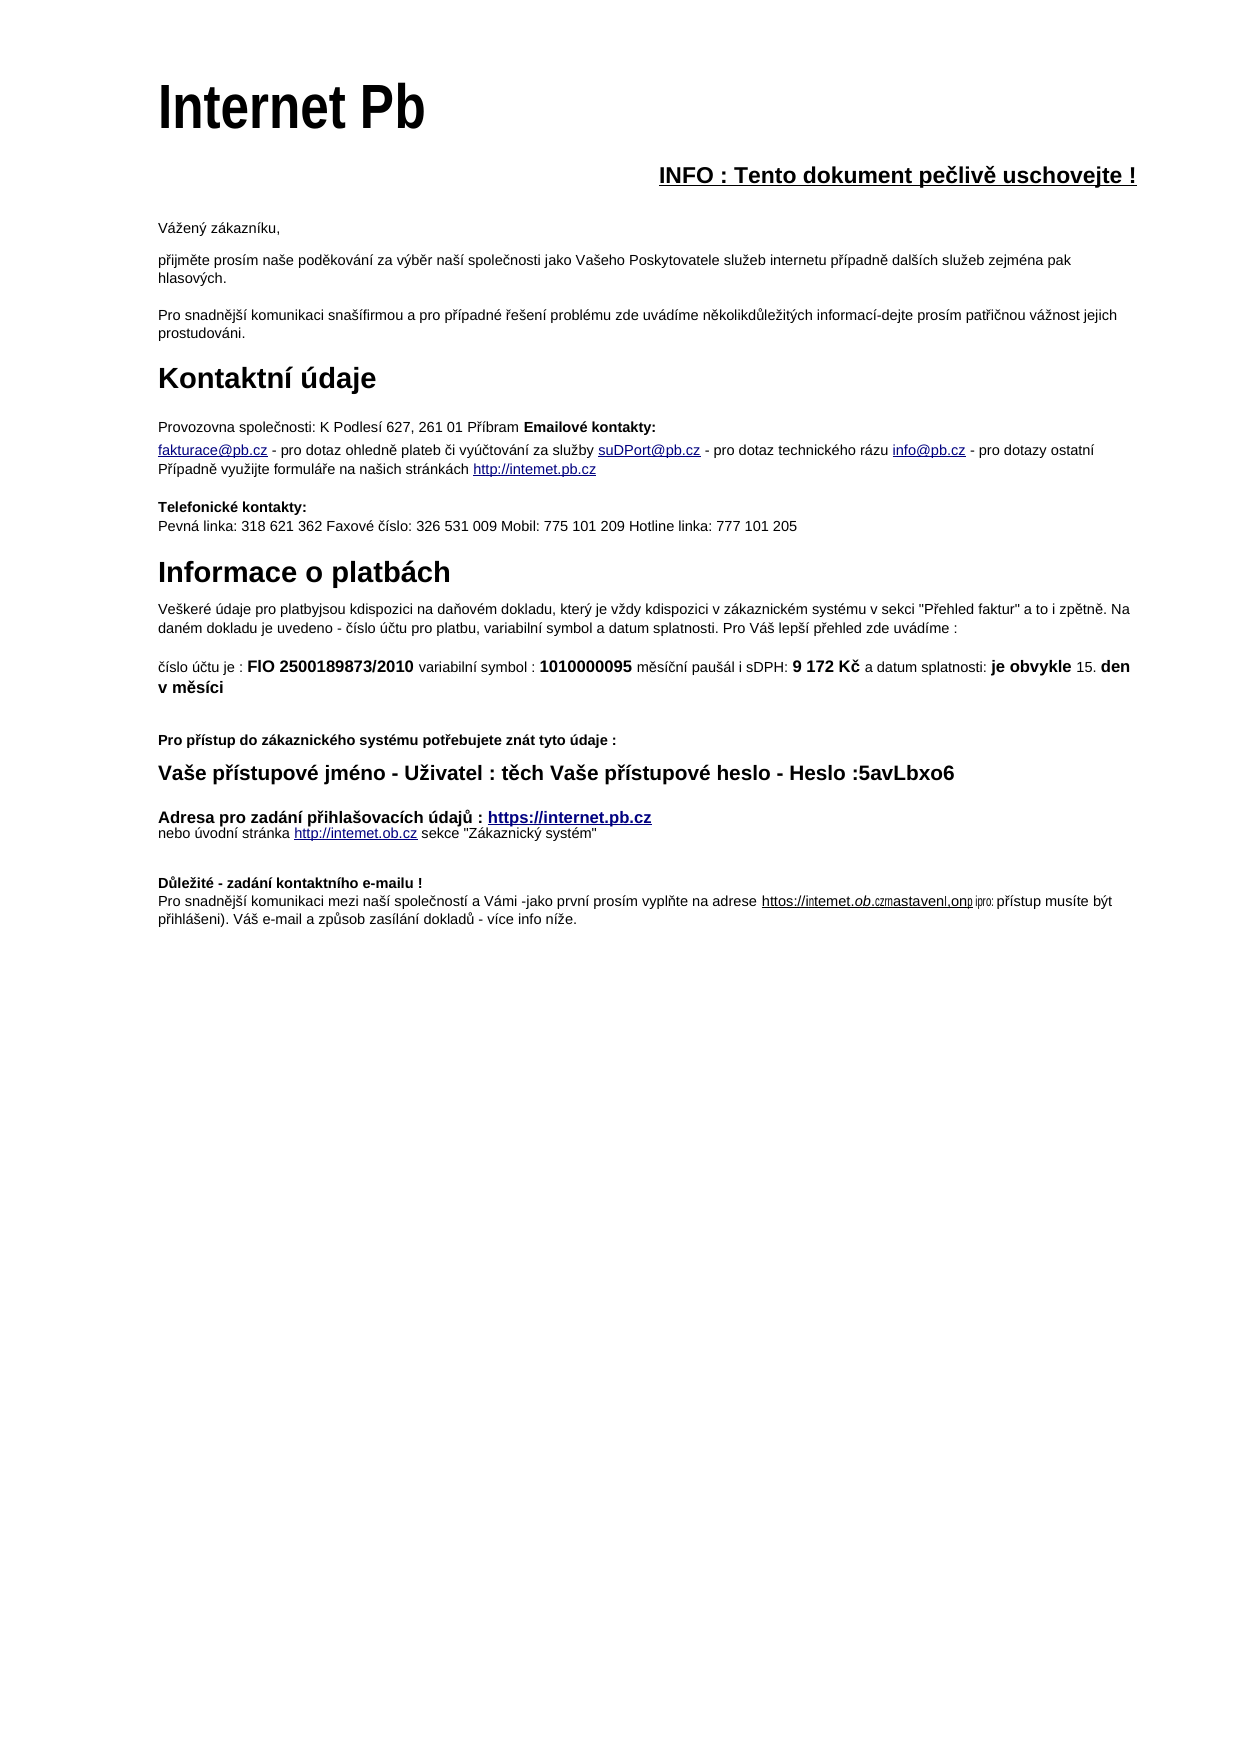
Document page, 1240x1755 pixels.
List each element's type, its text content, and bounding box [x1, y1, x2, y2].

text Provozovna společnosti: K Podlesí 627, 261 01 Příbram Emailové kontakty: [158, 402, 1136, 439]
text Vážený zákazníku, [158, 222, 1136, 236]
text Pro snadnější komunikaci snašífirmou a pro případné řešení problému zde uvádíme několikdůležitých informací-dejte prosím patřičnou vážnost jejich prostudováni. [158, 305, 1136, 342]
text nebo úvodní stránka http://intemet.ob.cz sekce "Zákaznický systém" [158, 827, 1136, 841]
text číslo účtu je : FlO 2500189873/2010 variabilní symbol : 1010000095 měsíční paušál i sDPH: 9 172 Kč a datum splatnosti: je obvykle 15. den v měsíci [158, 655, 1136, 697]
subtitle Adresa pro zadání přihlašovacích údajů : https://internet.pb.cz [158, 810, 1136, 827]
subtitle Pro přístup do zákaznického systému potřebujete znát tyto údaje : [158, 734, 1136, 748]
text INFO : Tento dokument pečlivě uschovejte ! [158, 166, 1136, 188]
text přijměte prosím naše poděkování za výběr naší společnosti jako Vašeho Poskytovatele služeb internetu případně dalších služeb zejména pak hlasových. [158, 251, 1136, 287]
text fakturace@pb.cz - pro dotaz ohledně plateb či vyúčtování za služby suDPort@pb.cz - pro dotaz technického rázu info@pb.cz - pro dotazy ostatní [158, 439, 1136, 459]
text Pro snadnější komunikaci mezi naší společností a Vámi -jako první prosím vyplňte na adrese httos://intemet.ob.czrnastavenI,onp ipro: přístup musíte být přihlášeni). Váš e-mail a způsob zasílání dokladů - více info níže. [158, 891, 1136, 928]
text Vaše přístupové jméno - Uživatel : těch Vaše přístupové heslo - Heslo :5avLbxo6 [158, 761, 1136, 785]
subtitle Internet Pb [158, 78, 1136, 141]
subtitle Kontaktní údaje [158, 365, 1136, 394]
text Veškeré údaje pro platbyjsou kdispozici na daňovém dokladu, který je vždy kdispozici v zákaznickém systému v sekci "Přehled faktur" a to i zpětně. Na daném dokladu je uvedeno - číslo účtu pro platbu, variabilní symbol a datum splatnosti. Pro Váš lepší přehled zde uvádíme : [158, 599, 1136, 638]
text Případně využijte formuláře na našich stránkách http://intemet.pb.cz [158, 459, 1136, 478]
subtitle Důležité - zadání kontaktního e-mailu ! [158, 877, 1136, 891]
text Pevná linka: 318 621 362 Faxové číslo: 326 531 009 Mobil: 775 101 209 Hotline linka: 777 101 205 [158, 517, 1136, 536]
subtitle Informace o platbách [158, 559, 1136, 588]
subtitle Telefonické kontakty: [158, 498, 1136, 517]
